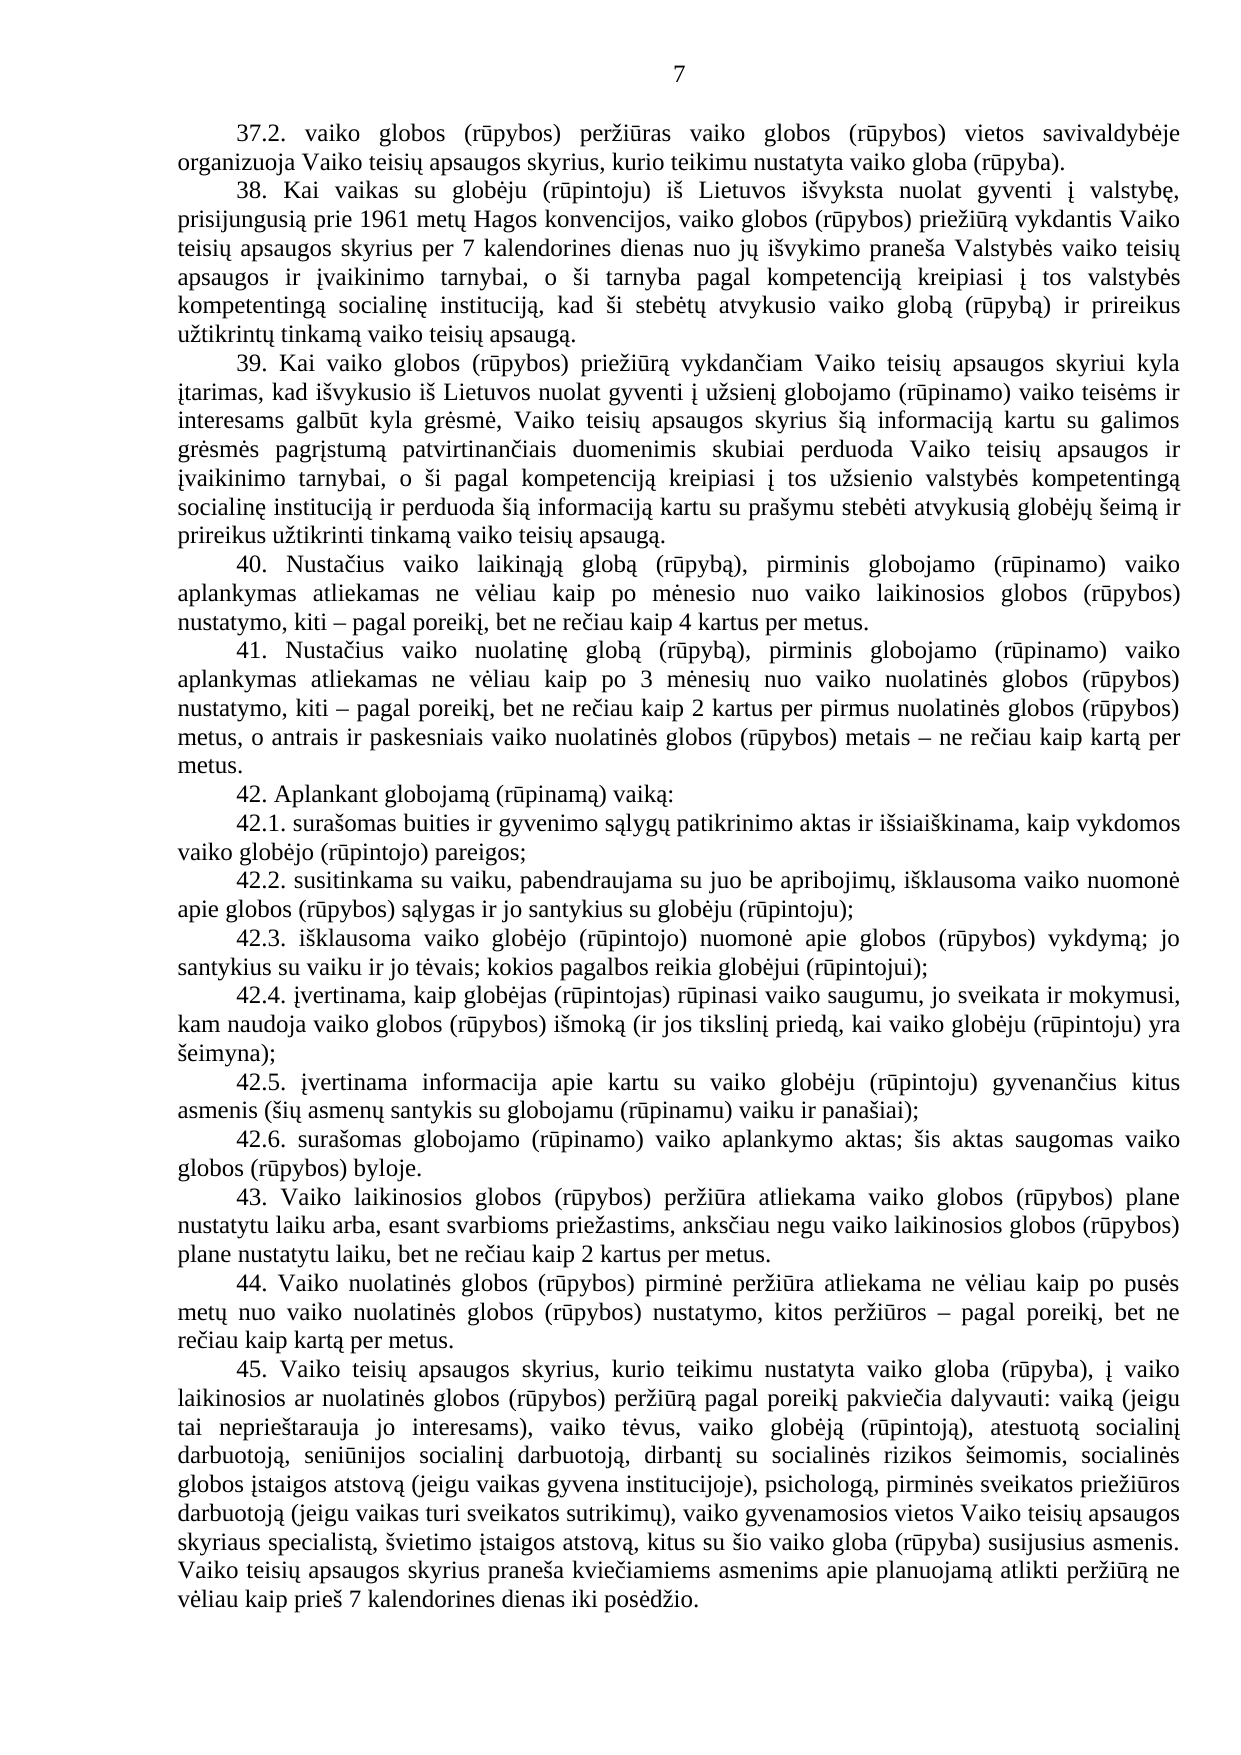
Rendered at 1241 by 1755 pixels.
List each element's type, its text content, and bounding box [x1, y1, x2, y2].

text 40. Nustačius vaiko laikinąją globą (rūpybą), pirminis globojamo (rūpinamo) vaiko aplankymas atliekamas ne vėliau kaip po mėnesio nuo vaiko laikinosios globos (rūpybos) nustatymo, kiti – pagal poreikį, bet ne rečiau kaip 4 kartus per metus. [177, 549, 1181, 636]
text 42.4. įvertinama, kaip globėjas (rūpintojas) rūpinasi vaiko saugumu, jo sveikata ir mokymusi, kam naudoja vaiko globos (rūpybos) išmoką (ir jos tikslinį priedą, kai vaiko globėju (rūpintoju) yra šeimyna); [177, 981, 1181, 1067]
text 42.1. surašomas buities ir gyvenimo sąlygų patikrinimo aktas ir išsiaiškinama, kaip vykdomos vaiko globėjo (rūpintojo) pareigos; [177, 808, 1181, 866]
text 45. Vaiko teisių apsaugos skyrius, kurio teikimu nustatyta vaiko globa (rūpyba), į vaiko laikinosios ar nuolatinės globos (rūpybos) peržiūrą pagal poreikį pakviečia dalyvauti: vaiką (jeigu tai neprieštarauja jo interesams), vaiko tėvus, vaiko globėją (rūpintoją), atestuotą socialinį darbuotoją, seniūnijos socialinį darbuotoją, dirbantį su socialinės rizikos šeimomis, socialinės globos įstaigos atstovą (jeigu vaikas gyvena institucijoje), psichologą, pirminės sveikatos priežiūros darbuotoją (jeigu vaikas turi sveikatos sutrikimų), vaiko gyvenamosios vietos Vaiko teisių apsaugos skyriaus specialistą, švietimo įstaigos atstovą, kitus su šio vaiko globa (rūpyba) susijusius asmenis. Vaiko teisių apsaugos skyrius praneša kviečiamiems asmenims apie planuojamą atlikti peržiūrą ne vėliau kaip prieš 7 kalendorines dienas iki posėdžio. [177, 1354, 1181, 1613]
text 42.5. įvertinama informacija apie kartu su vaiko globėju (rūpintoju) gyvenančius kitus asmenis (šių asmenų santykis su globojamu (rūpinamu) vaiku ir panašiai); [177, 1067, 1181, 1124]
text 39. Kai vaiko globos (rūpybos) priežiūrą vykdančiam Vaiko teisių apsaugos skyriui kyla įtarimas, kad išvykusio iš Lietuvos nuolat gyventi į užsienį globojamo (rūpinamo) vaiko teisėms ir interesams galbūt kyla grėsmė, Vaiko teisių apsaugos skyrius šią informaciją kartu su galimos grėsmės pagrįstumą patvirtinančiais duomenimis skubiai perduoda Vaiko teisių apsaugos ir įvaikinimo tarnybai, o ši pagal kompetenciją kreipiasi į tos užsienio valstybės kompetentingą socialinę instituciją ir perduoda šią informaciją kartu su prašymu stebėti atvykusią globėjų šeimą ir prireikus užtikrinti tinkamą vaiko teisių apsaugą. [177, 348, 1181, 549]
text 41. Nustačius vaiko nuolatinę globą (rūpybą), pirminis globojamo (rūpinamo) vaiko aplankymas atliekamas ne vėliau kaip po 3 mėnesių nuo vaiko nuolatinės globos (rūpybos) nustatymo, kiti – pagal poreikį, bet ne rečiau kaip 2 kartus per pirmus nuolatinės globos (rūpybos) metus, o antrais ir paskesniais vaiko nuolatinės globos (rūpybos) metais – ne rečiau kaip kartą per metus. [177, 636, 1181, 779]
text 38. Kai vaikas su globėju (rūpintoju) iš Lietuvos išvyksta nuolat gyventi į valstybę, prisijungusią prie 1961 metų Hagos konvencijos, vaiko globos (rūpybos) priežiūrą vykdantis Vaiko teisių apsaugos skyrius per 7 kalendorines dienas nuo jų išvykimo praneša Valstybės vaiko teisių apsaugos ir įvaikinimo tarnybai, o ši tarnyba pagal kompetenciją kreipiasi į tos valstybės kompetentingą socialinę instituciją, kad ši stebėtų atvykusio vaiko globą (rūpybą) ir prireikus užtikrintų tinkamą vaiko teisių apsaugą. [177, 176, 1181, 348]
text 42.3. išklausoma vaiko globėjo (rūpintojo) nuomonė apie globos (rūpybos) vykdymą; jo santykius su vaiku ir jo tėvais; kokios pagalbos reikia globėjui (rūpintojui); [177, 923, 1181, 981]
text 42.6. surašomas globojamo (rūpinamo) vaiko aplankymo aktas; šis aktas saugomas vaiko globos (rūpybos) byloje. [177, 1124, 1181, 1182]
text 42.2. susitinkama su vaiku, pabendraujama su juo be apribojimų, išklausoma vaiko nuomonė apie globos (rūpybos) sąlygas ir jo santykius su globėju (rūpintoju); [177, 866, 1181, 923]
text 44. Vaiko nuolatinės globos (rūpybos) pirminė peržiūra atliekama ne vėliau kaip po pusės metų nuo vaiko nuolatinės globos (rūpybos) nustatymo, kitos peržiūros – pagal poreikį, bet ne rečiau kaip kartą per metus. [177, 1268, 1181, 1354]
text 42. Aplankant globojamą (rūpinamą) vaiką: [177, 779, 1181, 808]
text 37.2. vaiko globos (rūpybos) peržiūras vaiko globos (rūpybos) vietos savivaldybėje organizuoja Vaiko teisių apsaugos skyrius, kurio teikimu nustatyta vaiko globa (rūpyba). [177, 118, 1181, 176]
text 43. Vaiko laikinosios globos (rūpybos) peržiūra atliekama vaiko globos (rūpybos) plane nustatytu laiku arba, esant svarbioms priežastims, anksčiau negu vaiko laikinosios globos (rūpybos) plane nustatytu laiku, bet ne rečiau kaip 2 kartus per metus. [177, 1182, 1181, 1268]
